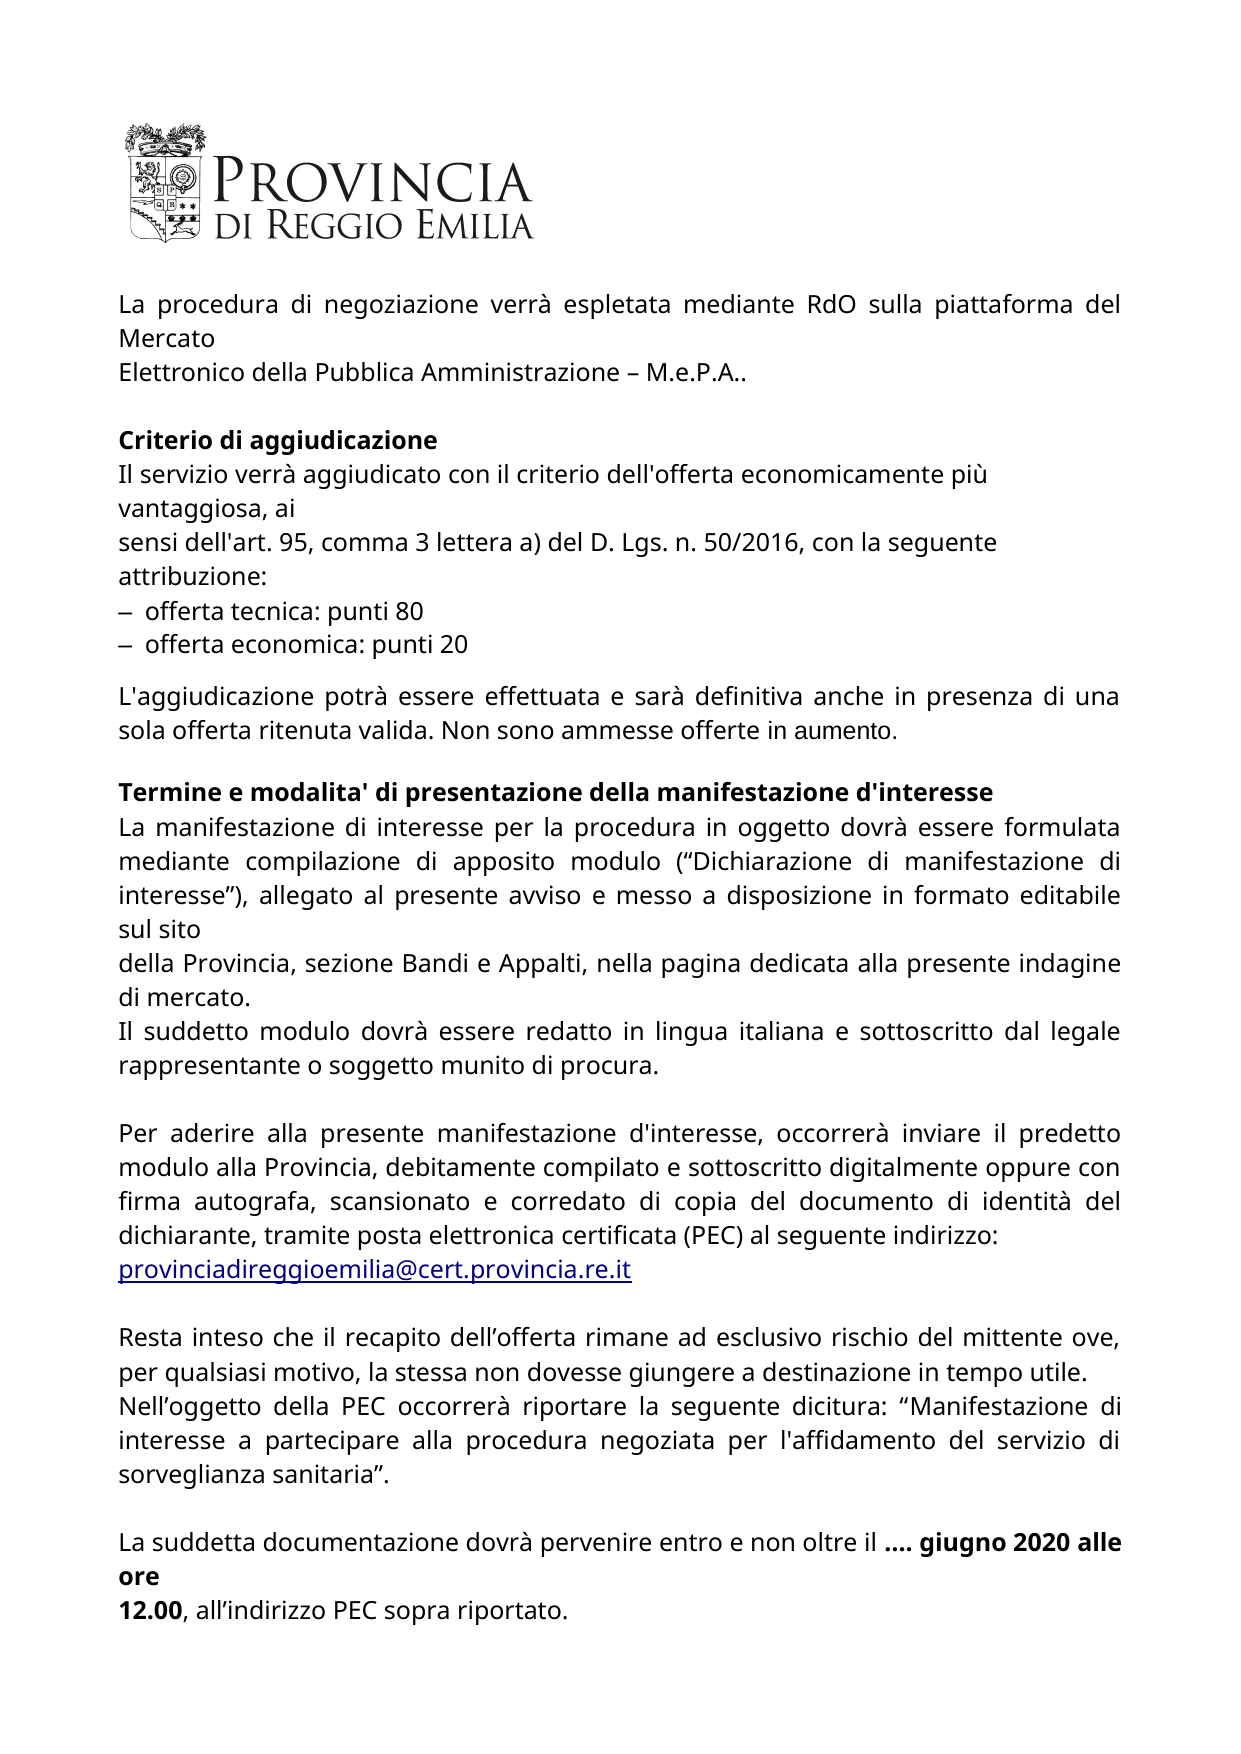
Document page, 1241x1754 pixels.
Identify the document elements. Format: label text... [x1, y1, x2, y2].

text La manifestazione di interesse per la procedura in oggetto dovrà essere formulata mediante compilazione di apposito modulo (“Dichiarazione di manifestazione di interesse”), allegato al presente avviso e messo a disposizione in formato editabile sul sito [118, 809, 1122, 945]
text 12.00, all’indirizzo PEC sopra riportato. [118, 1593, 1122, 1627]
text – offerta economica: punti 20 [118, 627, 1122, 661]
text provinciadireggioemilia@cert.provincia.re.it [118, 1252, 1122, 1286]
text Nell’oggetto della PEC occorrerà riportare la seguente dicitura: “Manifestazione di interesse a partecipare alla procedura negoziata per l'affidamento del servizio di sorveglianza sanitaria”. [118, 1388, 1122, 1490]
text Per aderire alla presente manifestazione d'interesse, occorrerà inviare il predetto modulo alla Provincia, debitamente compilato e sottoscritto digitalmente oppure con firma autografa, scansionato e corredato di copia del documento di identità del dichiarante, tramite posta elettronica certificata (PEC) al seguente indirizzo: [118, 1116, 1122, 1252]
text – offerta tecnica: punti 80 [118, 593, 1122, 627]
text Resta inteso che il recapito dell’offerta rimane ad esclusivo rischio del mittente ove, per qualsiasi motivo, la stessa non dovesse giungere a destinazione in tempo utile. [118, 1320, 1122, 1388]
text Il suddetto modulo dovrà essere redatto in lingua italiana e sottoscritto dal legale rappresentante o soggetto munito di procura. [118, 1013, 1122, 1082]
text Termine e modalita' di presentazione della manifestazione d'interesse [118, 775, 1122, 809]
text sensi dell'art. 95, comma 3 lettera a) del D. Lgs. n. 50/2016, con la seguente attribuzione: [118, 525, 1122, 593]
text della Provincia, sezione Bandi e Appalti, nella pagina dedicata alla presente indagine di mercato. [118, 945, 1122, 1013]
text La procedura di negoziazione verrà espletata mediante RdO sulla piattaforma del Mercato [118, 287, 1122, 355]
picture [118, 118, 545, 257]
text Il servizio verrà aggiudicato con il criterio dell'offerta economicamente più vantaggiosa, ai [118, 457, 1122, 525]
text Criterio di aggiudicazione [118, 423, 1122, 457]
text L'aggiudicazione potrà essere effettuata e sarà definitiva anche in presenza di una sola offerta ritenuta valida. Non sono ammesse offerte in aumento. [118, 678, 1122, 746]
text La suddetta documentazione dovrà pervenire entro e non oltre il …. giugno 2020 alle ore [118, 1524, 1122, 1593]
text Elettronico della Pubblica Amministrazione – M.e.P.A.. [118, 355, 1122, 389]
